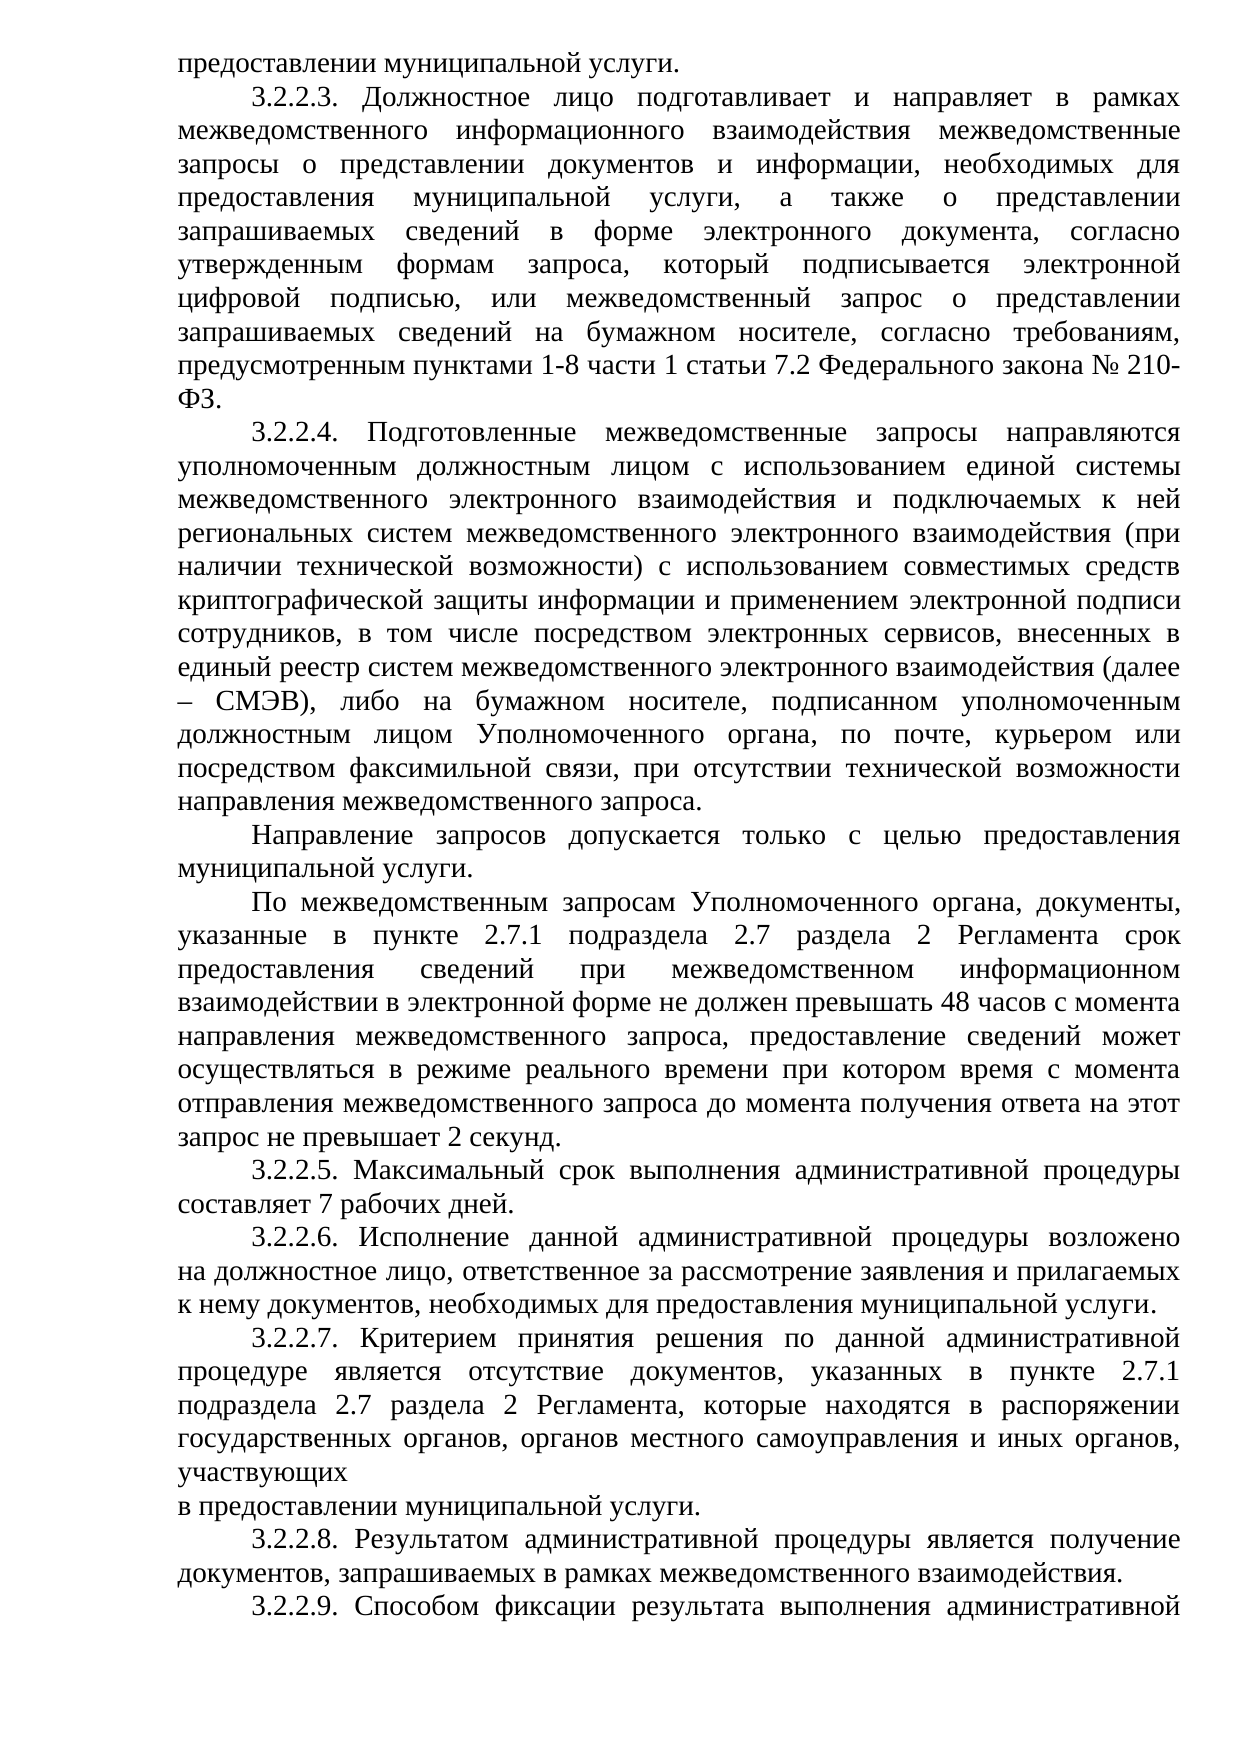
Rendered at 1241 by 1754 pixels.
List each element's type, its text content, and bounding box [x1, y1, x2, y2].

text 3.2.2.7. Критерием принятия решения по данной административной процедуре является отсутствие документов, указанных в пункте 2.7.1 подраздела 2.7 раздела 2 Регламента, которые находятся в распоряжении государственных органов, органов местного самоуправления и иных органов, участвующих в предоставлении муниципальной услуги. [177, 1320, 1181, 1521]
text 3.2.2.6. Исполнение данной административной процедуры возложено на должностное лицо, ответственное за рассмотрение заявления и прилагаемых к нему документов, необходимых для предоставления муниципальной услуги. [177, 1219, 1181, 1320]
text Направление запросов допускается только с целью предоставления муниципальной услуги. [177, 817, 1181, 884]
text 3.2.2.8. Результатом административной процедуры является получение документов, запрашиваемых в рамках межведомственного взаимодействия. [177, 1521, 1181, 1588]
text предоставлении муниципальной услуги. [177, 45, 1181, 79]
text 3.2.2.4. Подготовленные межведомственные запросы направляются уполномоченным должностным лицом с использованием единой системы межведомственного электронного взаимодействия и подключаемых к ней региональных систем межведомственного электронного взаимодействия (при наличии технической возможности) с использованием совместимых средств криптографической защиты информации и применением электронной подписи сотрудников, в том числе посредством электронных сервисов, внесенных в единый реестр систем межведомственного электронного взаимодействия (далее – СМЭВ), либо на бумажном носителе, подписанном уполномоченным должностным лицом Уполномоченного органа, по почте, курьером или посредством факсимильной связи, при отсутствии технической возможности направления межведомственного запроса. [177, 414, 1181, 817]
text 3.2.2.9. Способом фиксации результата выполнения административной [177, 1588, 1181, 1622]
text 3.2.2.5. Максимальный срок выполнения административной процедуры составляет 7 рабочих дней. [177, 1152, 1181, 1219]
text 3.2.2.3. Должностное лицо подготавливает и направляет в рамках межведомственного информационного взаимодействия межведомственные запросы о представлении документов и информации, необходимых для предоставления муниципальной услуги, а также о представлении запрашиваемых сведений в форме электронного документа, согласно утвержденным формам запроса, который подписывается электронной цифровой подписью, или межведомственный запрос о представлении запрашиваемых сведений на бумажном носителе, согласно требованиям, предусмотренным пунктами 1-8 части 1 статьи 7.2 Федерального закона № 210-ФЗ. [177, 79, 1181, 414]
text По межведомственным запросам Уполномоченного органа, документы, указанные в пункте 2.7.1 подраздела 2.7 раздела 2 Регламента срок предоставления сведений при межведомственном информационном взаимодействии в электронной форме не должен превышать 48 часов с момента направления межведомственного запроса, предоставление сведений может осуществляться в режиме реального времени при котором время с момента отправления межведомственного запроса до момента получения ответа на этот запрос не превышает 2 секунд. [177, 884, 1181, 1152]
